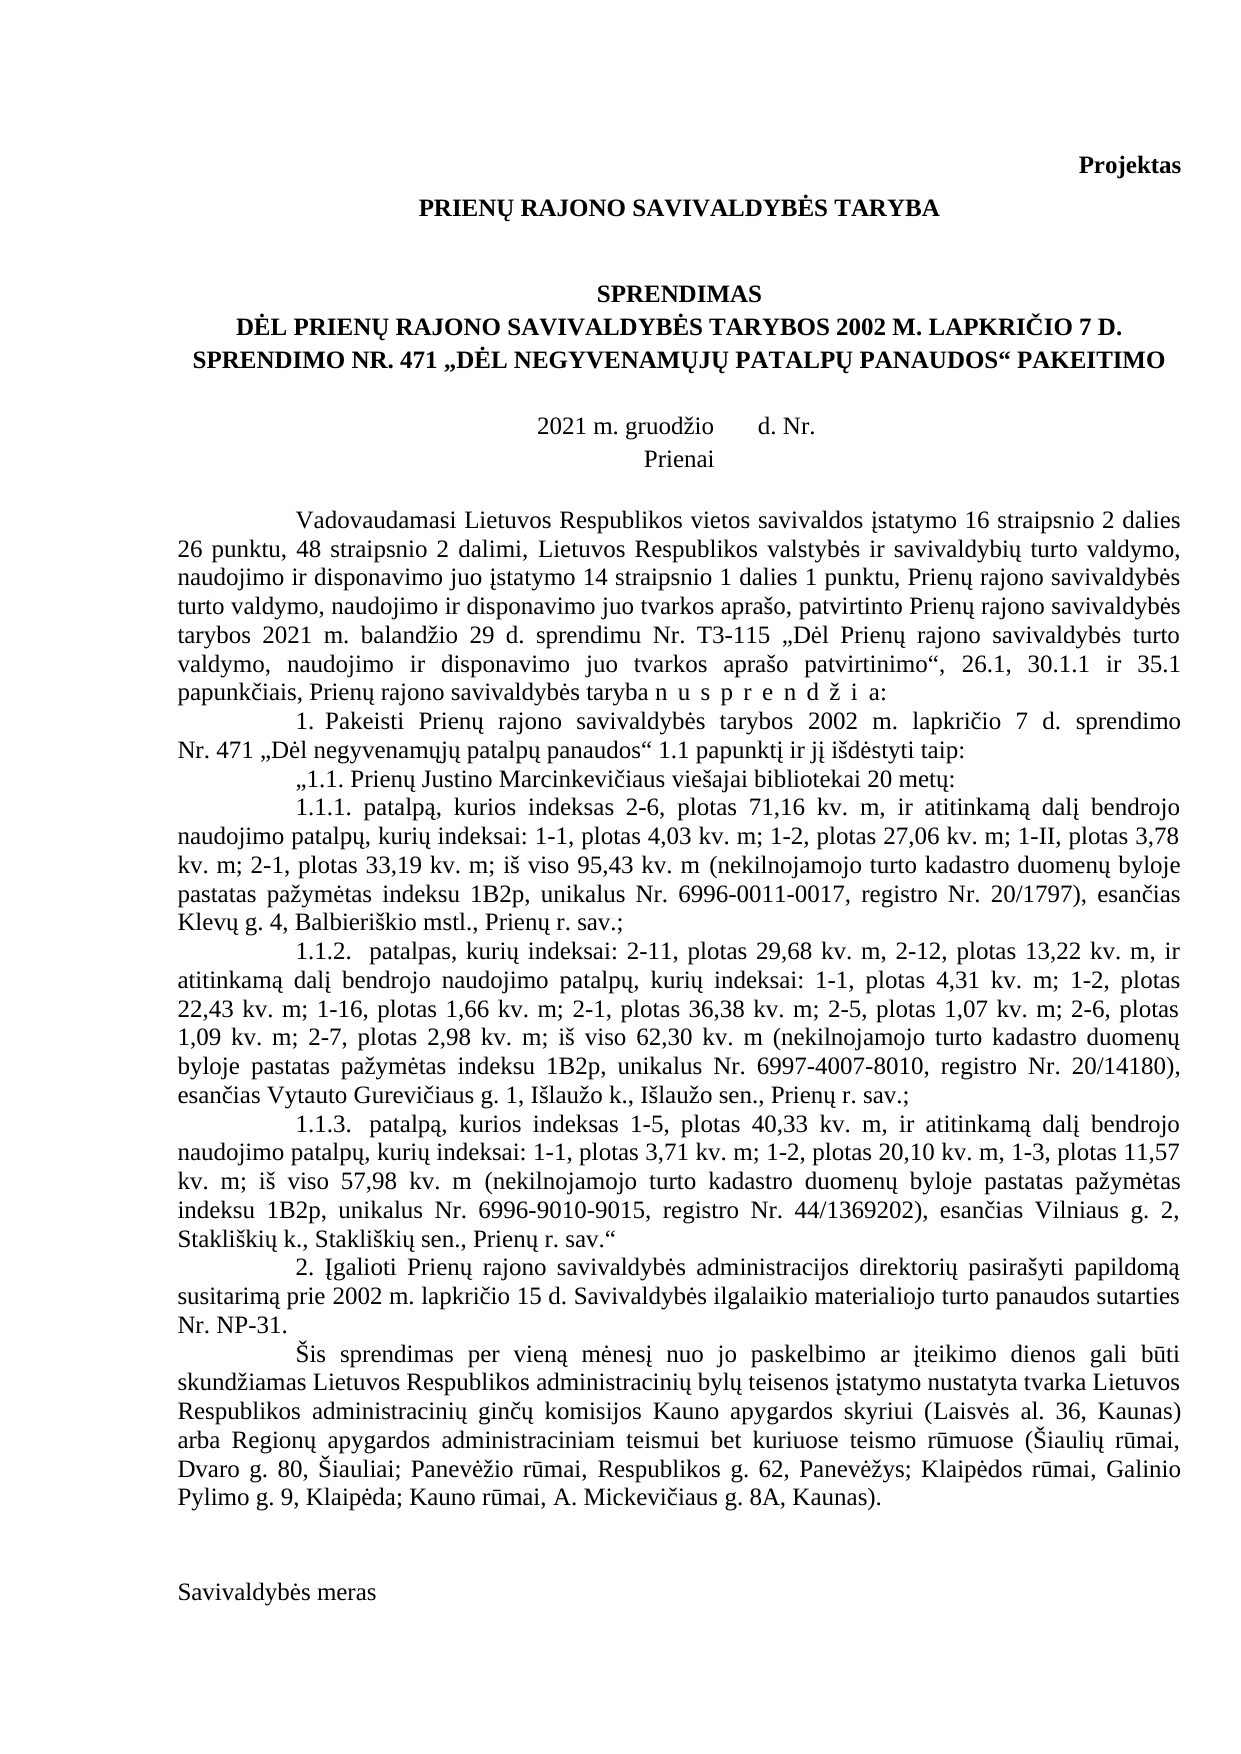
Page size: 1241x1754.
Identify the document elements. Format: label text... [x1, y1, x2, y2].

text 1.1.2. patalpas, kurių indeksai: 2-11, plotas 29,68 kv. m, 2-12, plotas 13,22 kv. m, ir atitinkamą dalį bendrojo naudojimo patalpų, kurių indeksai: 1-1, plotas 4,31 kv. m; 1-2, plotas 22,43 kv. m; 1-16, plotas 1,66 kv. m; 2-1, plotas 36,38 kv. m; 2-5, plotas 1,07 kv. m; 2-6, plotas 1,09 kv. m; 2-7, plotas 2,98 kv. m; iš viso 62,30 kv. m (nekilnojamojo turto kadastro duomenų byloje pastatas pažymėtas indeksu 1B2p, unikalus Nr. 6997-4007-8010, registro Nr. 20/14180), esančias Vytauto Gurevičiaus g. 1, Išlaužo k., Išlaužo sen., Prienų r. sav.; [177, 936, 1181, 1109]
text „1.1. Prienų Justino Marcinkevičiaus viešajai bibliotekai 20 metų: [177, 764, 1181, 792]
text 2021 m. gruodžio d. Nr. [177, 411, 1181, 440]
text Savivaldybės meras [177, 1577, 1181, 1606]
subtitle Projektas [177, 150, 1181, 178]
text 2. Įgalioti Prienų rajono savivaldybės administracijos direktorių pasirašyti papildomą susitarimą prie 2002 m. lapkričio 15 d. Savivaldybės ilgalaikio materialiojo turto panaudos sutarties Nr. NP-31. [177, 1252, 1181, 1339]
text PRIENŲ RAJONO savivaldybės TARYBA [177, 193, 1181, 222]
text 1. Pakeisti Prienų rajono savivaldybės tarybos 2002 m. lapkričio 7 d. sprendimo Nr. 471 „Dėl negyvenamųjų patalpų panaudos“ 1.1 papunktį ir jį išdėstyti taip: [177, 706, 1181, 764]
text Vadovaudamasi Lietuvos Respublikos vietos savivaldos įstatymo 16 straipsnio 2 dalies 26 punktu, 48 straipsnio 2 dalimi, Lietuvos Respublikos valstybės ir savivaldybių turto valdymo, naudojimo ir disponavimo juo įstatymo 14 straipsnio 1 dalies 1 punktu, Prienų rajono savivaldybės turto valdymo, naudojimo ir disponavimo juo tvarkos aprašo, patvirtinto Prienų rajono savivaldybės tarybos 2021 m. balandžio 29 d. sprendimu Nr. T3-115 „Dėl Prienų rajono savivaldybės turto valdymo, naudojimo ir disponavimo juo tvarkos aprašo patvirtinimo“, 26.1, 30.1.1 ir 35.1 papunkčiais, Prienų rajono savivaldybės taryba n u s p r e n d ž i a: [177, 505, 1181, 706]
text DĖL PRIENŲ RAJONO SAVIVALDYBĖS TARYBOS 2002 M. LAPKRIČIO 7 D. SPRENDIMO NR. 471 „DĖL NEGYVENAMŲJŲ PATALPŲ PANAUDOS“ PAKEITIMO [177, 312, 1181, 374]
text Šis sprendimas per vieną mėnesį nuo jo paskelbimo ar įteikimo dienos gali būti skundžiamas Lietuvos Respublikos administracinių bylų teisenos įstatymo nustatyta tvarka Lietuvos Respublikos administracinių ginčų komisijos Kauno apygardos skyriui (Laisvės al. 36, Kaunas) arba Regionų apygardos administraciniam teismui bet kuriuose teismo rūmuose (Šiaulių rūmai, Dvaro g. 80, Šiauliai; Panevėžio rūmai, Respublikos g. 62, Panevėžys; Klaipėdos rūmai, Galinio Pylimo g. 9, Klaipėda; Kauno rūmai, A. Mickevičiaus g. 8A, Kaunas). [177, 1339, 1181, 1511]
text 1.1.1. patalpą, kurios indeksas 2-6, plotas 71,16 kv. m, ir atitinkamą dalį bendrojo naudojimo patalpų, kurių indeksai: 1-1, plotas 4,03 kv. m; 1-2, plotas 27,06 kv. m; 1-II, plotas 3,78 kv. m; 2-1, plotas 33,19 kv. m; iš viso 95,43 kv. m (nekilnojamojo turto kadastro duomenų byloje pastatas pažymėtas indeksu 1B2p, unikalus Nr. 6996-0011-0017, registro Nr. 20/1797), esančias Klevų g. 4, Balbieriškio mstl., Prienų r. sav.; [177, 792, 1181, 936]
text 1.1.3. patalpą, kurios indeksas 1-5, plotas 40,33 kv. m, ir atitinkamą dalį bendrojo naudojimo patalpų, kurių indeksai: 1-1, plotas 3,71 kv. m; 1-2, plotas 20,10 kv. m, 1-3, plotas 11,57 kv. m; iš viso 57,98 kv. m (nekilnojamojo turto kadastro duomenų byloje pastatas pažymėtas indeksu 1B2p, unikalus Nr. 6996-9010-9015, registro Nr. 44/1369202), esančias Vilniaus g. 2, Stakliškių k., Stakliškių sen., Prienų r. sav.“ [177, 1109, 1181, 1252]
subtitle Prienai [177, 444, 1181, 473]
text SPRENDIMAS [177, 279, 1181, 308]
